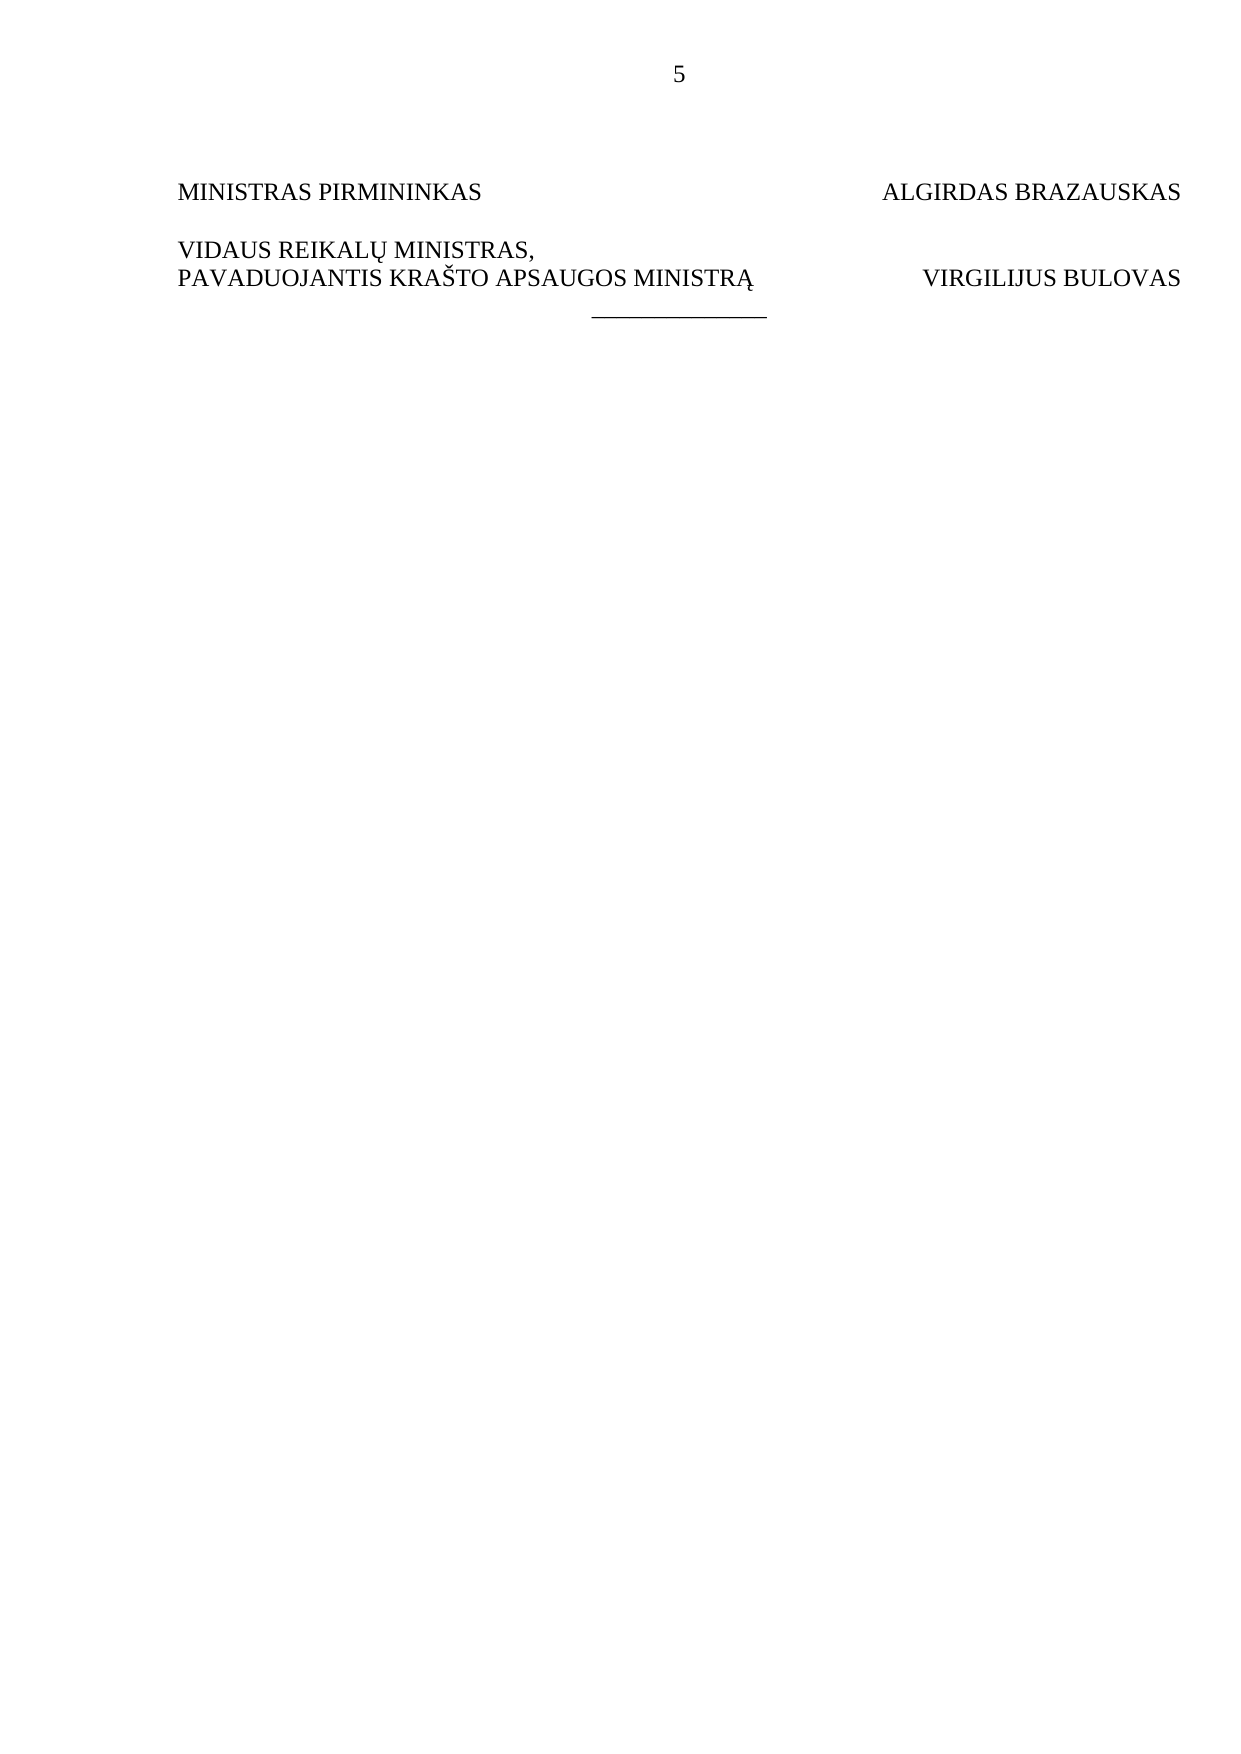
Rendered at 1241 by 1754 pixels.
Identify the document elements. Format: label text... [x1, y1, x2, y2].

text ______________ [177, 292, 1181, 321]
text Ministras Pirmininkas Algirdas Brazauskas [177, 177, 1181, 206]
text Vidaus reikalų ministras, [177, 235, 1181, 263]
text pavaduojantis krašto apsaugos ministrą Virgilijus Bulovas [177, 263, 1181, 292]
